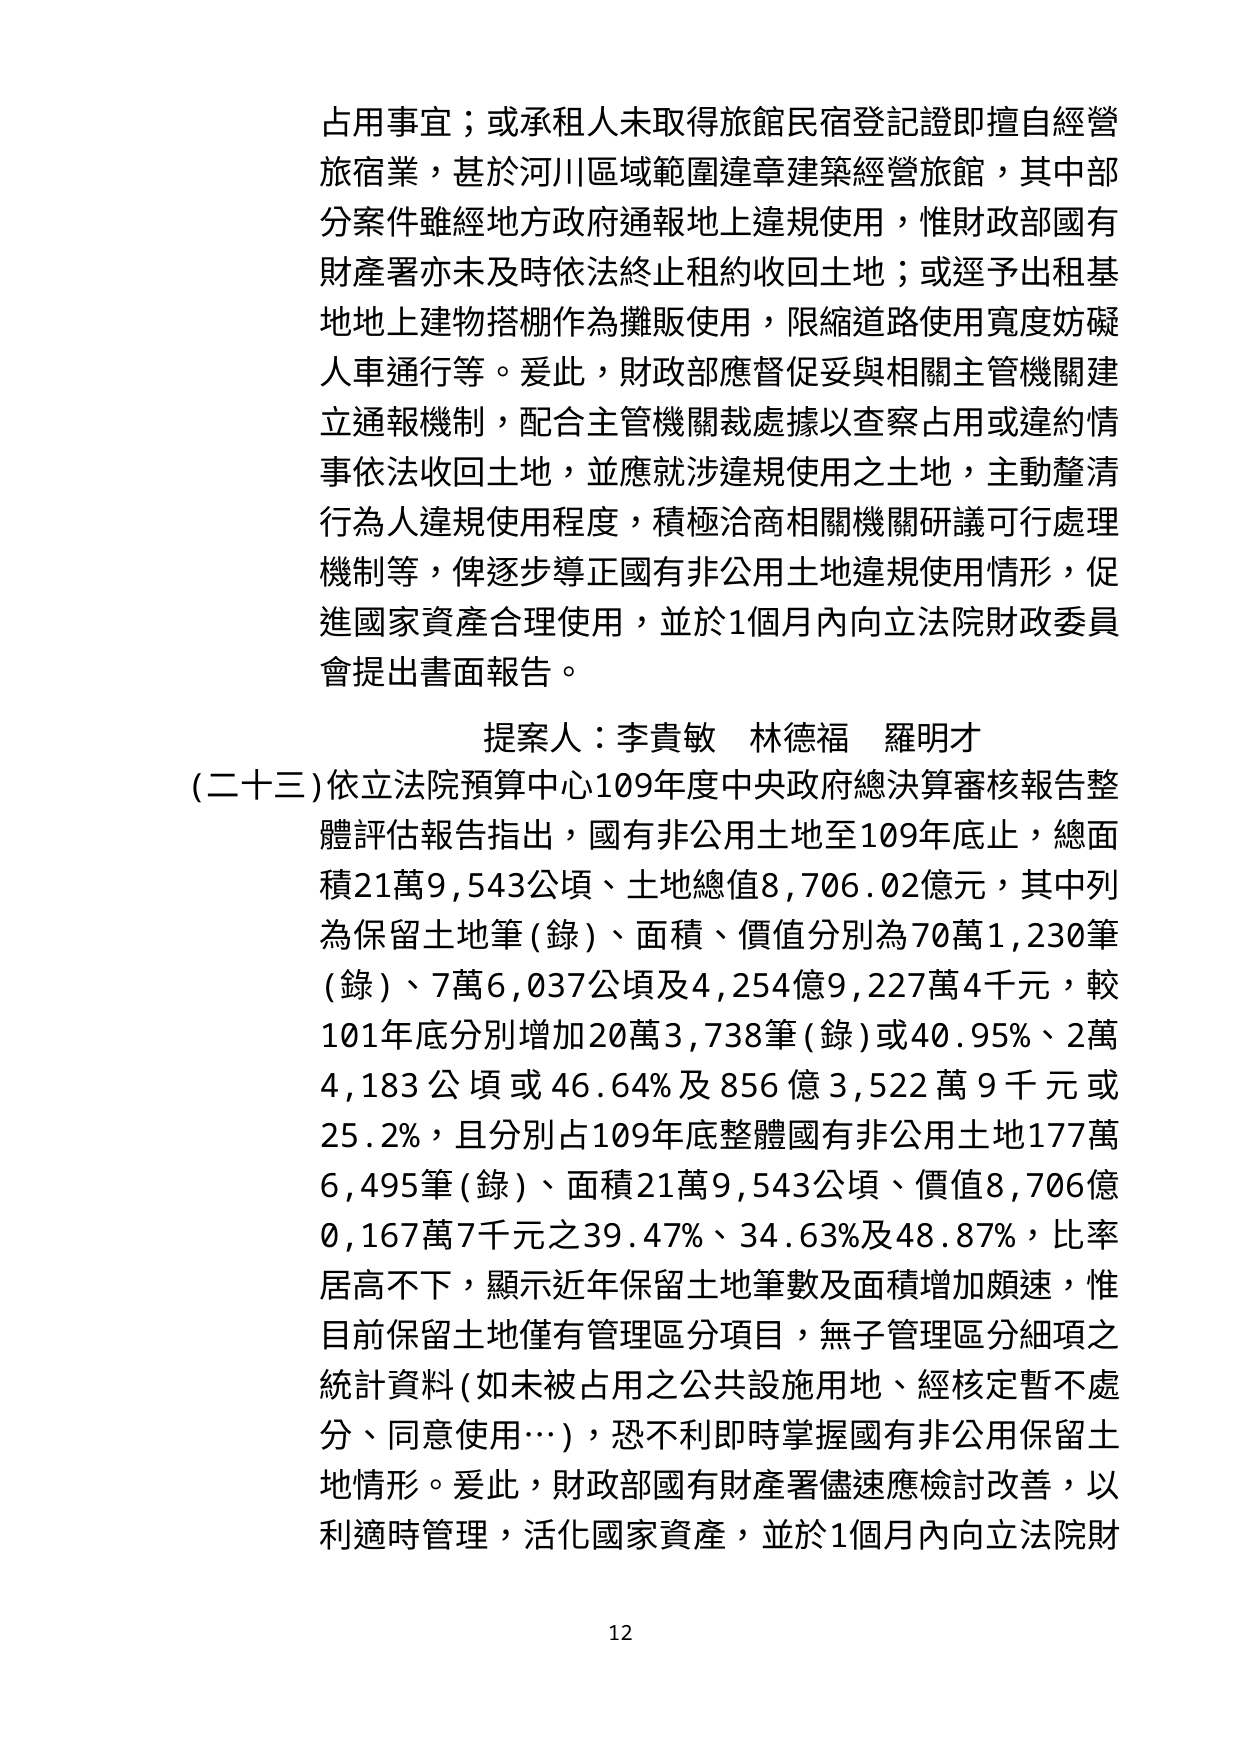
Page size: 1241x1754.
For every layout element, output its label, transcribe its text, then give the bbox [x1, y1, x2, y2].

text (二十三)依立法院預算中心109年度中央政府總決算審核報告整體評估報告指出，國有非公用土地至109年底止，總面積21萬9,543公頃、土地總值8,706.02億元，其中列為保留土地筆(錄)、面積、價值分別為70萬1,230筆(錄)、7萬6,037公頃及4,254億9,227萬4千元，較101年底分別增加20萬3,738筆(錄)或40.95%、2萬4,183公頃或46.64%及856億3,522萬9千元或25.2%，且分別占109年底整體國有非公用土地177萬6,495筆(錄)、面積21萬9,543公頃、價值8,706億0,167萬7千元之39.47%、34.63%及48.87%，比率居高不下，顯示近年保留土地筆數及面積增加頗速，惟目前保留土地僅有管理區分項目，無子管理區分細項之統計資料(如未被占用之公共設施用地、經核定暫不處分、同意使用…)，恐不利即時掌握國有非公用保留土地情形。爰此，財政部國有財產署儘速應檢討改善，以利適時管理，活化國家資產，並於1個月內向立法院財 [120, 757, 1120, 1557]
text 占用事宜；或承租人未取得旅館民宿登記證即擅自經營旅宿業，甚於河川區域範圍違章建築經營旅館，其中部分案件雖經地方政府通報地上違規使用，惟財政部國有財產署亦未及時依法終止租約收回土地；或逕予出租基地地上建物搭棚作為攤販使用，限縮道路使用寬度妨礙人車通行等。爰此，財政部應督促妥與相關主管機關建立通報機制，配合主管機關裁處據以查察占用或違約情事依法收回土地，並應就涉違規使用之土地，主動釐清行為人違規使用程度，積極洽商相關機關研議可行處理機制等，俾逐步導正國有非公用土地違規使用情形，促進國家資產合理使用，並於1個月內向立法院財政委員會提出書面報告。 [120, 94, 1120, 694]
text 提案人：李貴敏 林德福 羅明才 [483, 694, 1120, 757]
